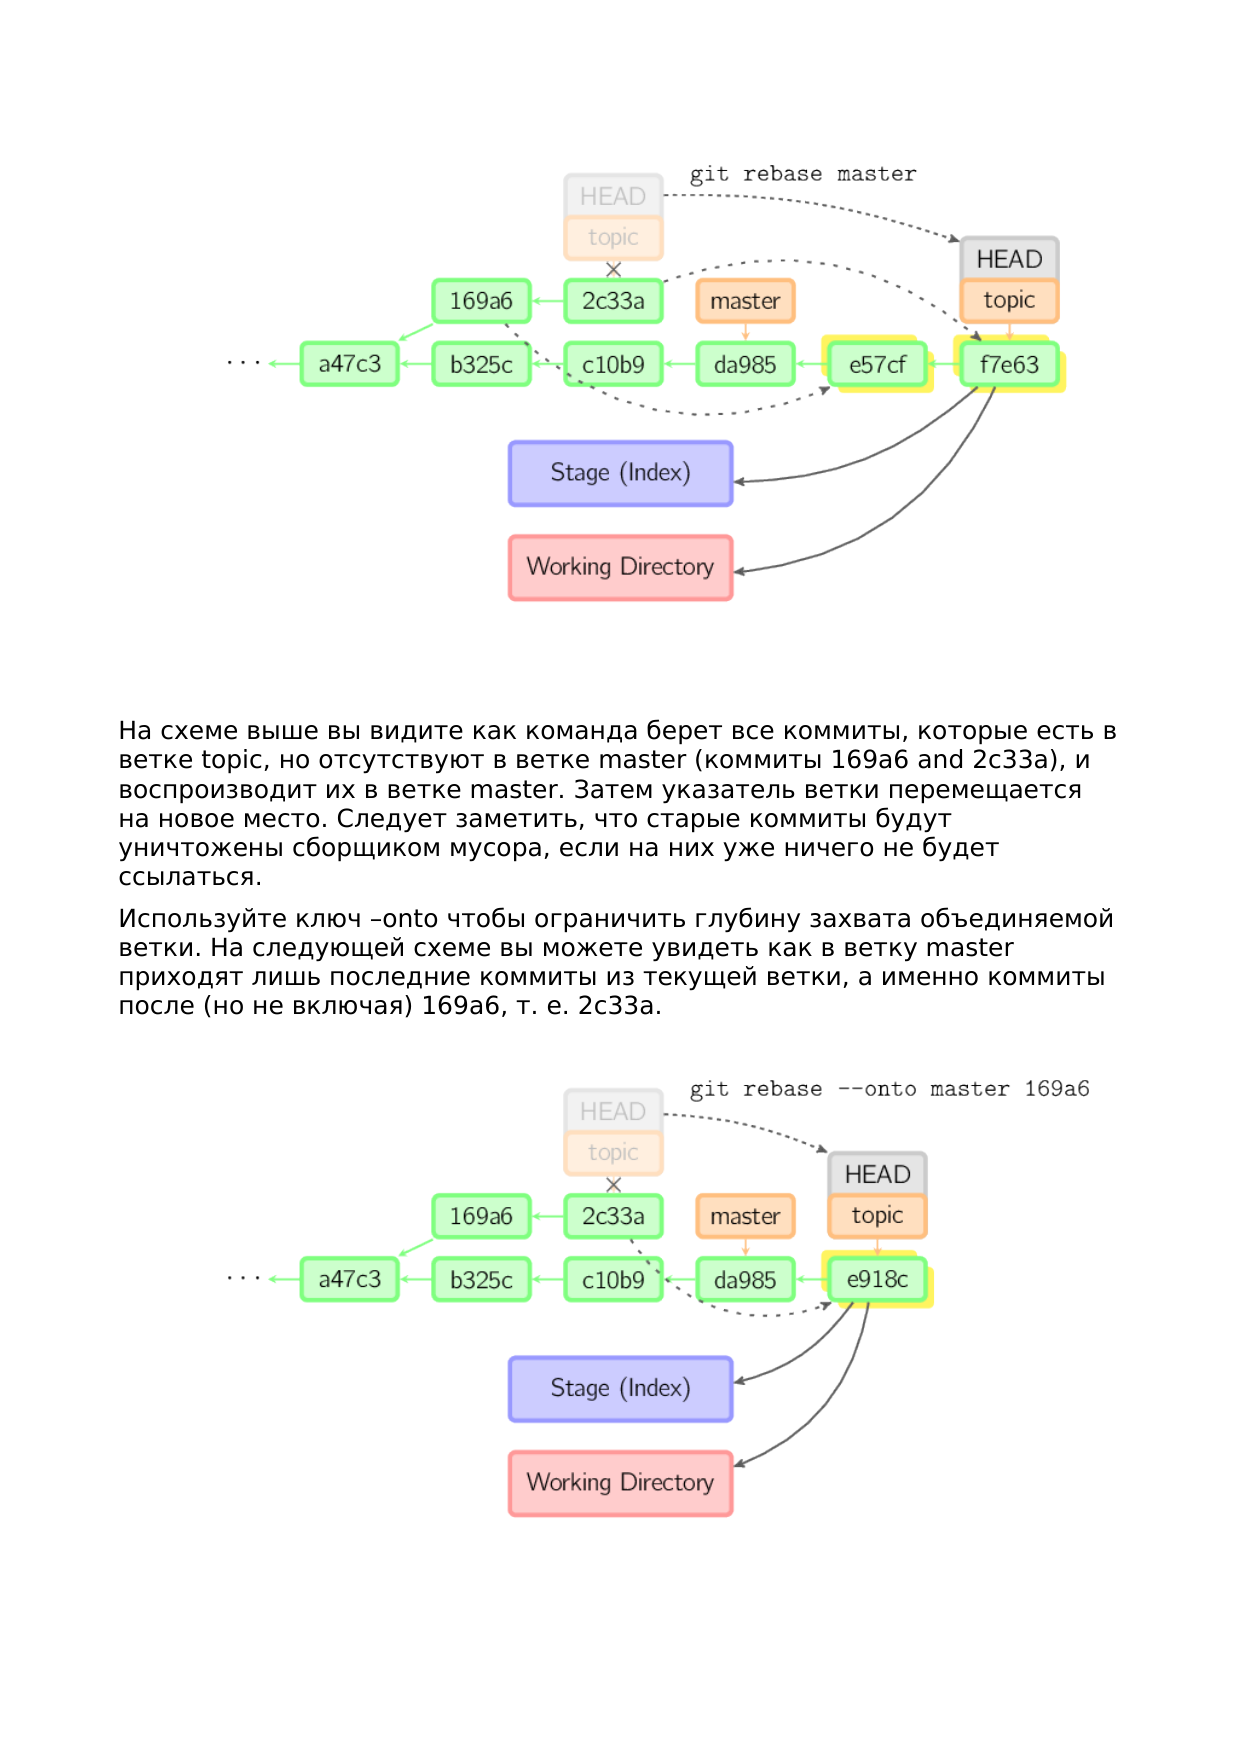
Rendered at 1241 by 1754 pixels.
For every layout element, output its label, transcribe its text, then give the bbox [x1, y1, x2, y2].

text Используйте ключ –onto чтобы ограничить глубину захвата объединяемой ветки. На следующей схеме вы можете увидеть как в ветку master приходят лишь последние коммиты из текущей ветки, а именно коммиты после (но не включая) 169a6, т. е. 2c33a. [118, 904, 1122, 1021]
text На схеме выше вы видите как команда берет все коммиты, которые есть в ветке topic, но отсутствуют в ветке master (коммиты 169a6 and 2c33a), и воспроизводит их в ветке master. Затем указатель ветки перемещается на новое место. Следует заметить, что старые коммиты будут уничтожены сборщиком мусора, если на них уже ничего не будет ссылаться. [118, 717, 1122, 892]
picture [118, 1033, 1123, 1620]
picture [118, 118, 1123, 704]
